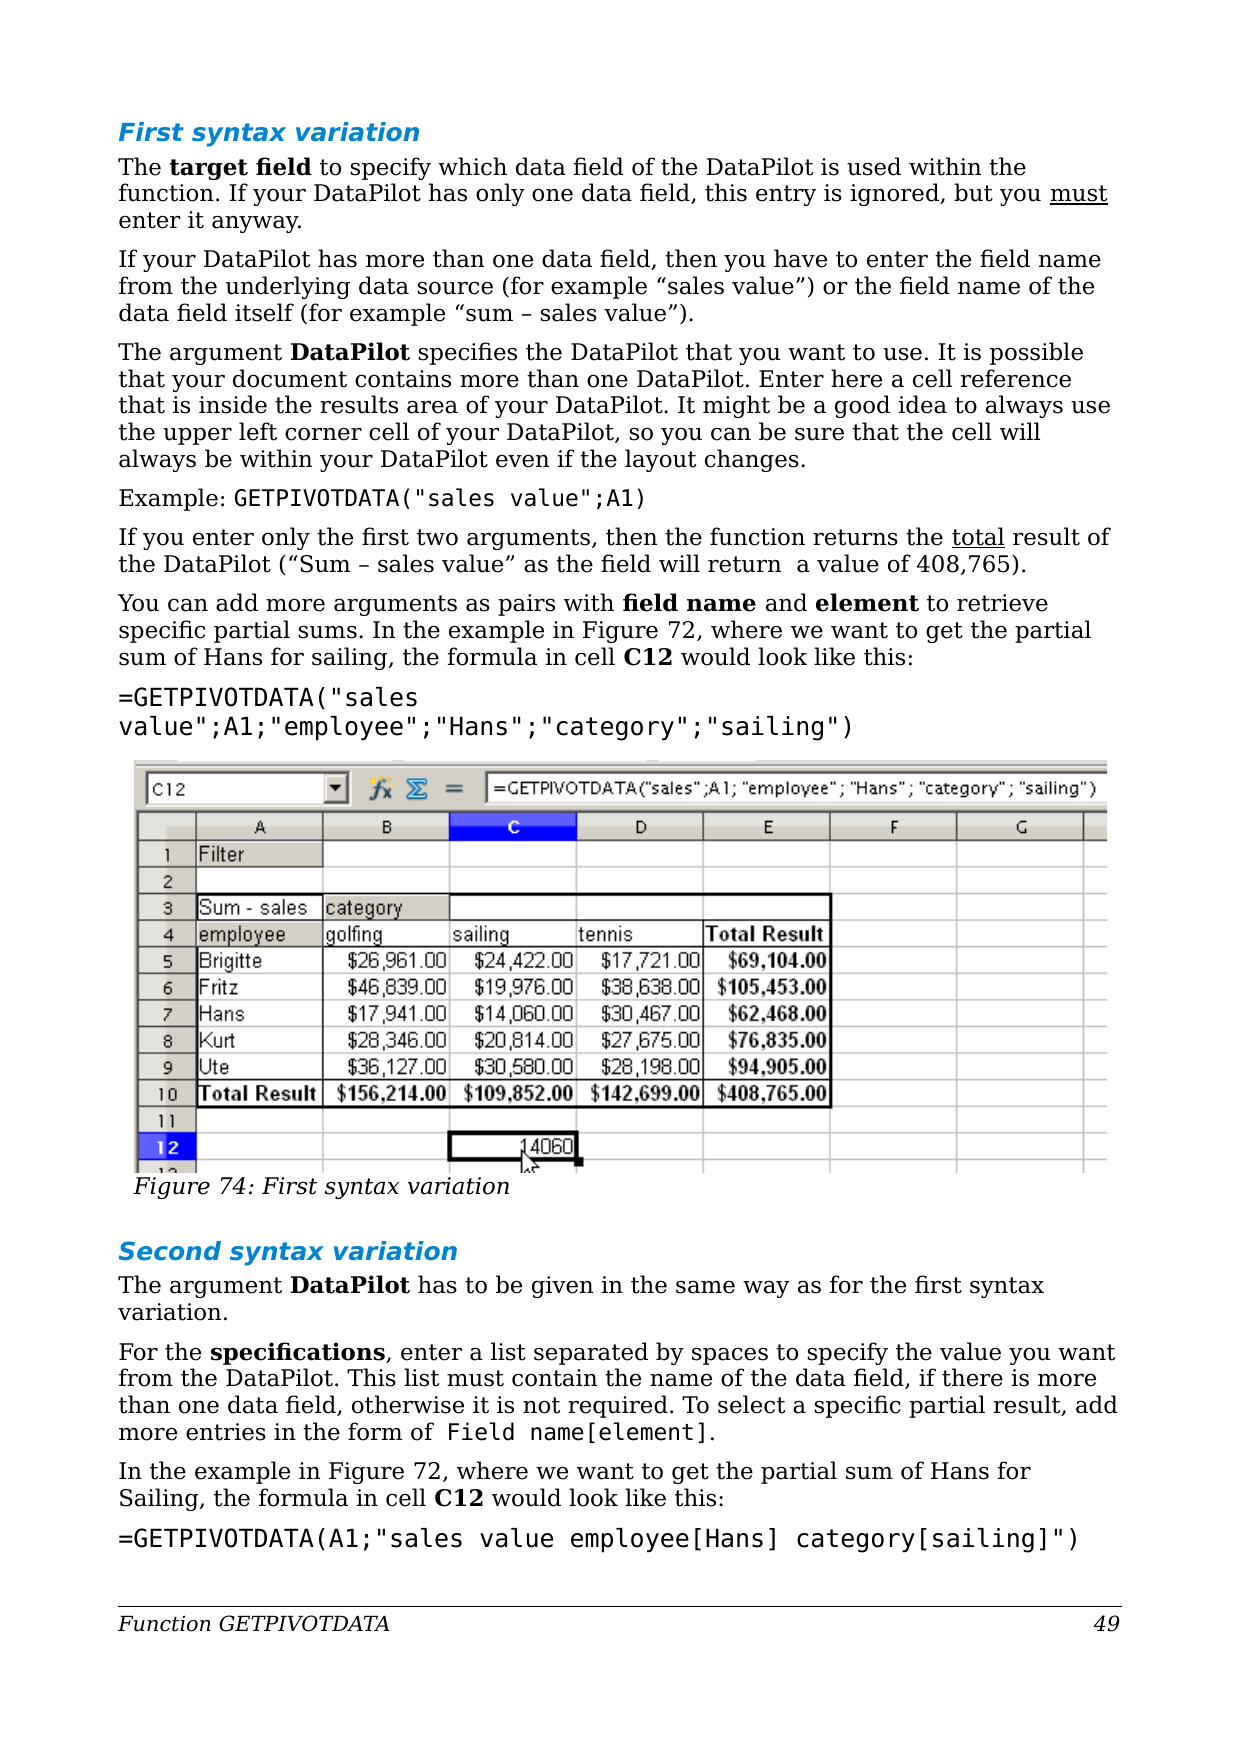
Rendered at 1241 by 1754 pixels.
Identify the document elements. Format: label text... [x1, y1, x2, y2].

text =GETPIVOTDATA(A1;"sales value employee[Hans] category[sailing]") [118, 1524, 1122, 1553]
picture [133, 760, 1108, 1173]
text If your DataPilot has more than one data field, then you have to enter the field name from the underlying data source (for example “sales value”) or the field name of the data field itself (for example “sum – sales value”). [118, 246, 1122, 326]
text You can add more arguments as pairs with field name and element to retrieve specific partial sums. In the example in Figure 72, where we want to get the partial sum of Hans for sailing, the formula in cell C12 would look like this: [118, 590, 1122, 671]
subtitle Second syntax variation [118, 1237, 1122, 1266]
text Figure 74: First syntax variation [133, 1173, 1107, 1199]
text Example: GETPIVOTDATA("sales value";A1) [118, 485, 1122, 512]
text =GETPIVOTDATA("sales value";A1;"employee";"Hans";"category";"sailing") [118, 683, 1122, 741]
text The target field to specify which data field of the DataPilot is used within the function. If your DataPilot has only one data field, this entry is ignored, but you must enter it anyway. [118, 153, 1122, 234]
text If you enter only the first two arguments, then the function returns the total result of the DataPilot (“Sum – sales value” as the field will return a value of 408,765). [118, 524, 1122, 577]
text For the specifications, enter a list separated by spaces to specify the value you want from the DataPilot. This list must contain the name of the data field, if there is more than one data field, otherwise it is not required. To select a specific partial result, add more entries in the form of Field name[element]. [118, 1338, 1122, 1446]
text The argument DataPilot specifies the DataPilot that you want to use. It is possible that your document contains more than one DataPilot. Enter here a cell reference that is inside the results area of your DataPilot. It might be a good idea to always use the upper left corner cell of your DataPilot, so you can be sure that the cell will always be within your DataPilot even if the layout changes. [118, 339, 1122, 472]
subtitle First syntax variation [118, 118, 1122, 147]
text The argument DataPilot has to be given in the same way as for the first syntax variation. [118, 1272, 1122, 1326]
text In the example in Figure 72, where we want to get the partial sum of Hans for Sailing, the formula in cell C12 would look like this: [118, 1458, 1122, 1512]
